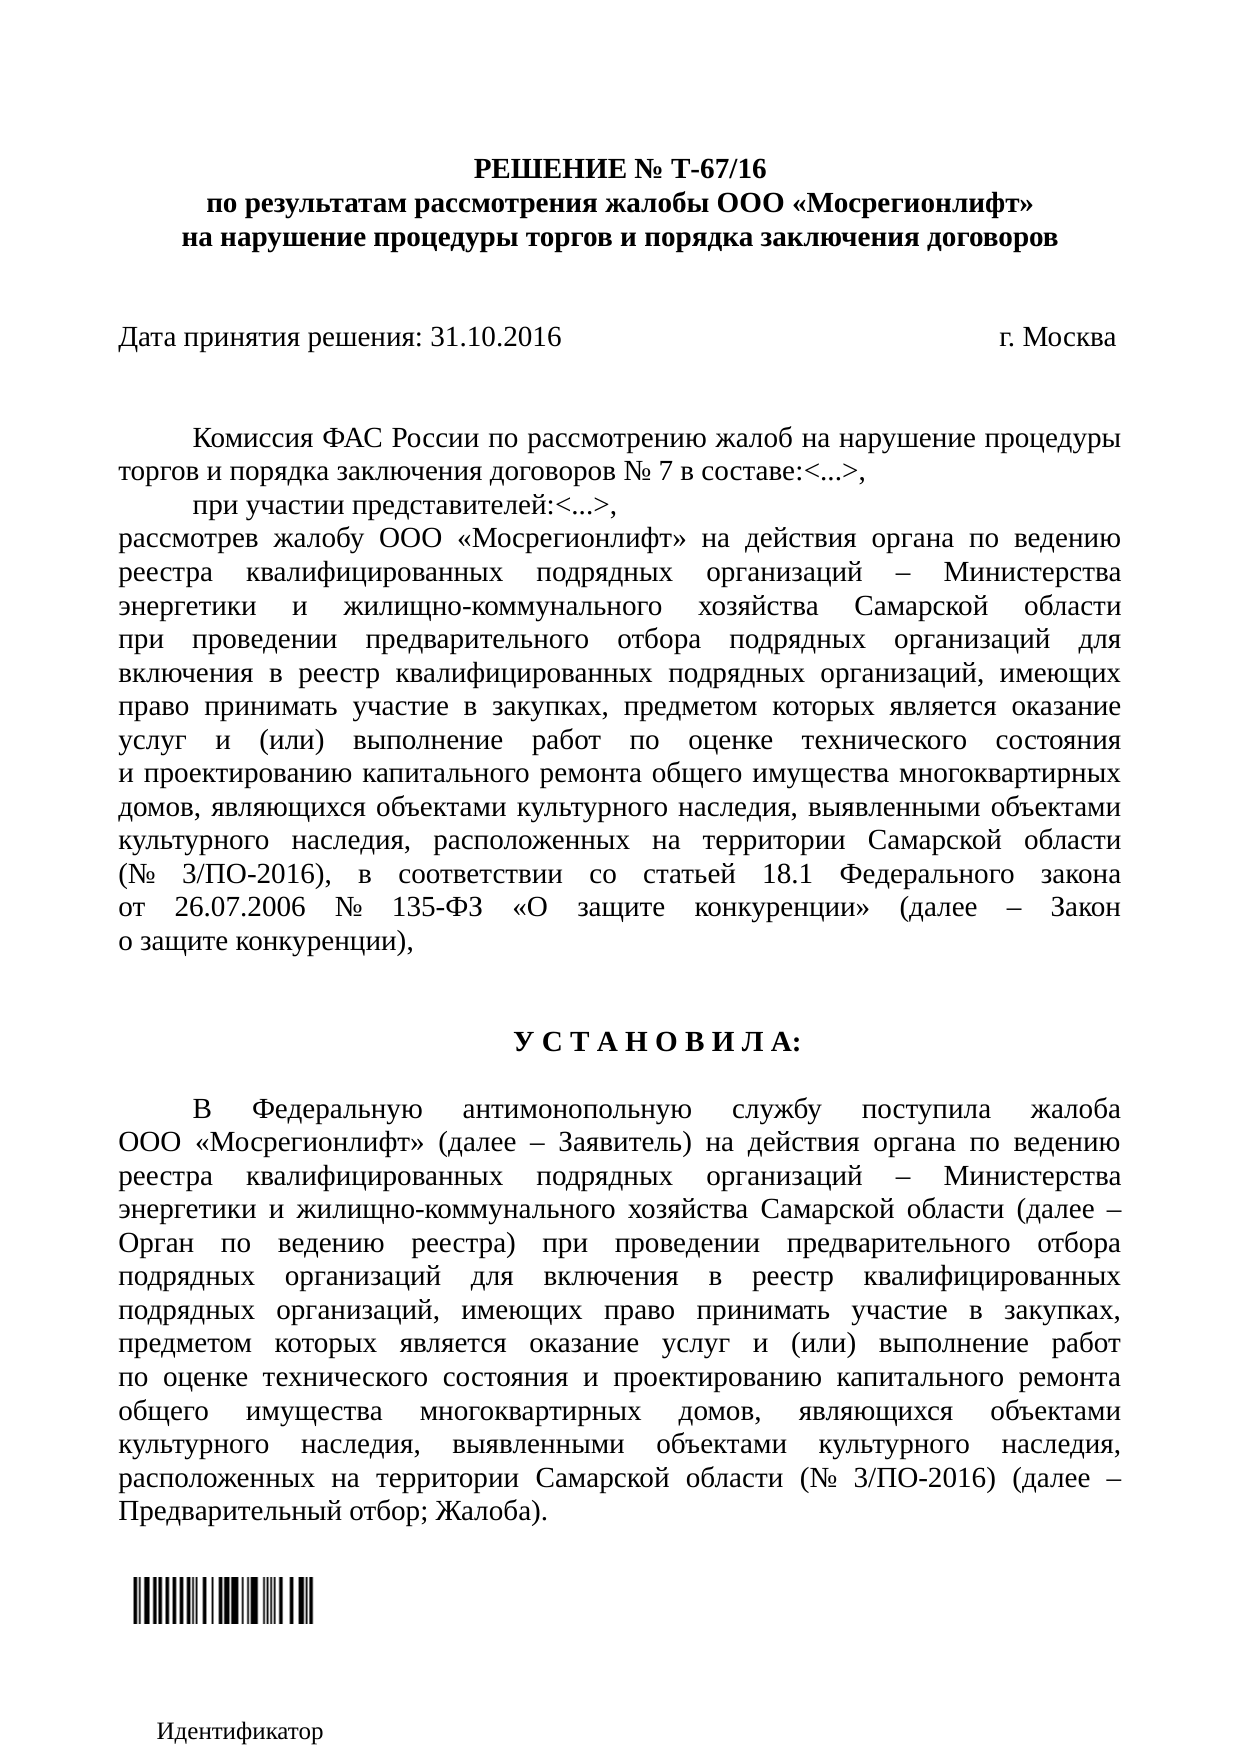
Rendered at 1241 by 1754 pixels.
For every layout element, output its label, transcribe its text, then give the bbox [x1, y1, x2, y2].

text при участии представителей:<...>, [118, 487, 1122, 521]
picture [118, 1577, 331, 1624]
text на нарушение процедуры торгов и порядка заключения договоров [118, 219, 1122, 252]
text рассмотрев жалобу ООО «Мосрегионлифт» на действия органа по ведению реестра квалифицированных подрядных организаций – Министерства энергетики и жилищно-коммунального хозяйства Самарской области при проведении предварительного отбора подрядных организаций для включения в реестр квалифицированных подрядных организаций, имеющих право принимать участие в закупках, предметом которых является оказание услуг и (или) выполнение работ по оценке технического состояния и проектированию капитального ремонта общего имущества многоквартирных домов, являющихся объектами культурного наследия, выявленными объектами культурного наследия, расположенных на территории Самарской области (№ 3/ПО-2016), в соответствии со статьей 18.1 Федерального закона от 26.07.2006 № 135-ФЗ «О защите конкуренции» (далее – Закон о защите конкуренции), [118, 521, 1122, 957]
text У С Т А Н О В И Л А: [118, 1024, 1122, 1057]
text РЕШЕНИЕ № Т-67/16 [118, 152, 1122, 185]
text по результатам рассмотрения жалобы ООО «Мосрегионлифт» [118, 185, 1122, 219]
text Комиссия ФАС России по рассмотрению жалоб на нарушение процедуры торгов и порядка заключения договоров № 7 в составе:<...>, [118, 420, 1122, 487]
text В Федеральную антимонопольную службу поступила жалоба ООО «Мосрегионлифт» (далее – Заявитель) на действия органа по ведению реестра квалифицированных подрядных организаций – Министерства энергетики и жилищно-коммунального хозяйства Самарской области (далее – Орган по ведению реестра) при проведении предварительного отбора подрядных организаций для включения в реестр квалифицированных подрядных организаций, имеющих право принимать участие в закупках, предметом которых является оказание услуг и (или) выполнение работ по оценке технического состояния и проектированию капитального ремонта общего имущества многоквартирных домов, являющихся объектами культурного наследия, выявленными объектами культурного наследия, расположенных на территории Самарской области (№ 3/ПО-2016) (далее – Предварительный отбор; Жалоба). [118, 1091, 1122, 1527]
text Дата принятия решения: 31.10.2016 г. Москва [118, 319, 1122, 353]
